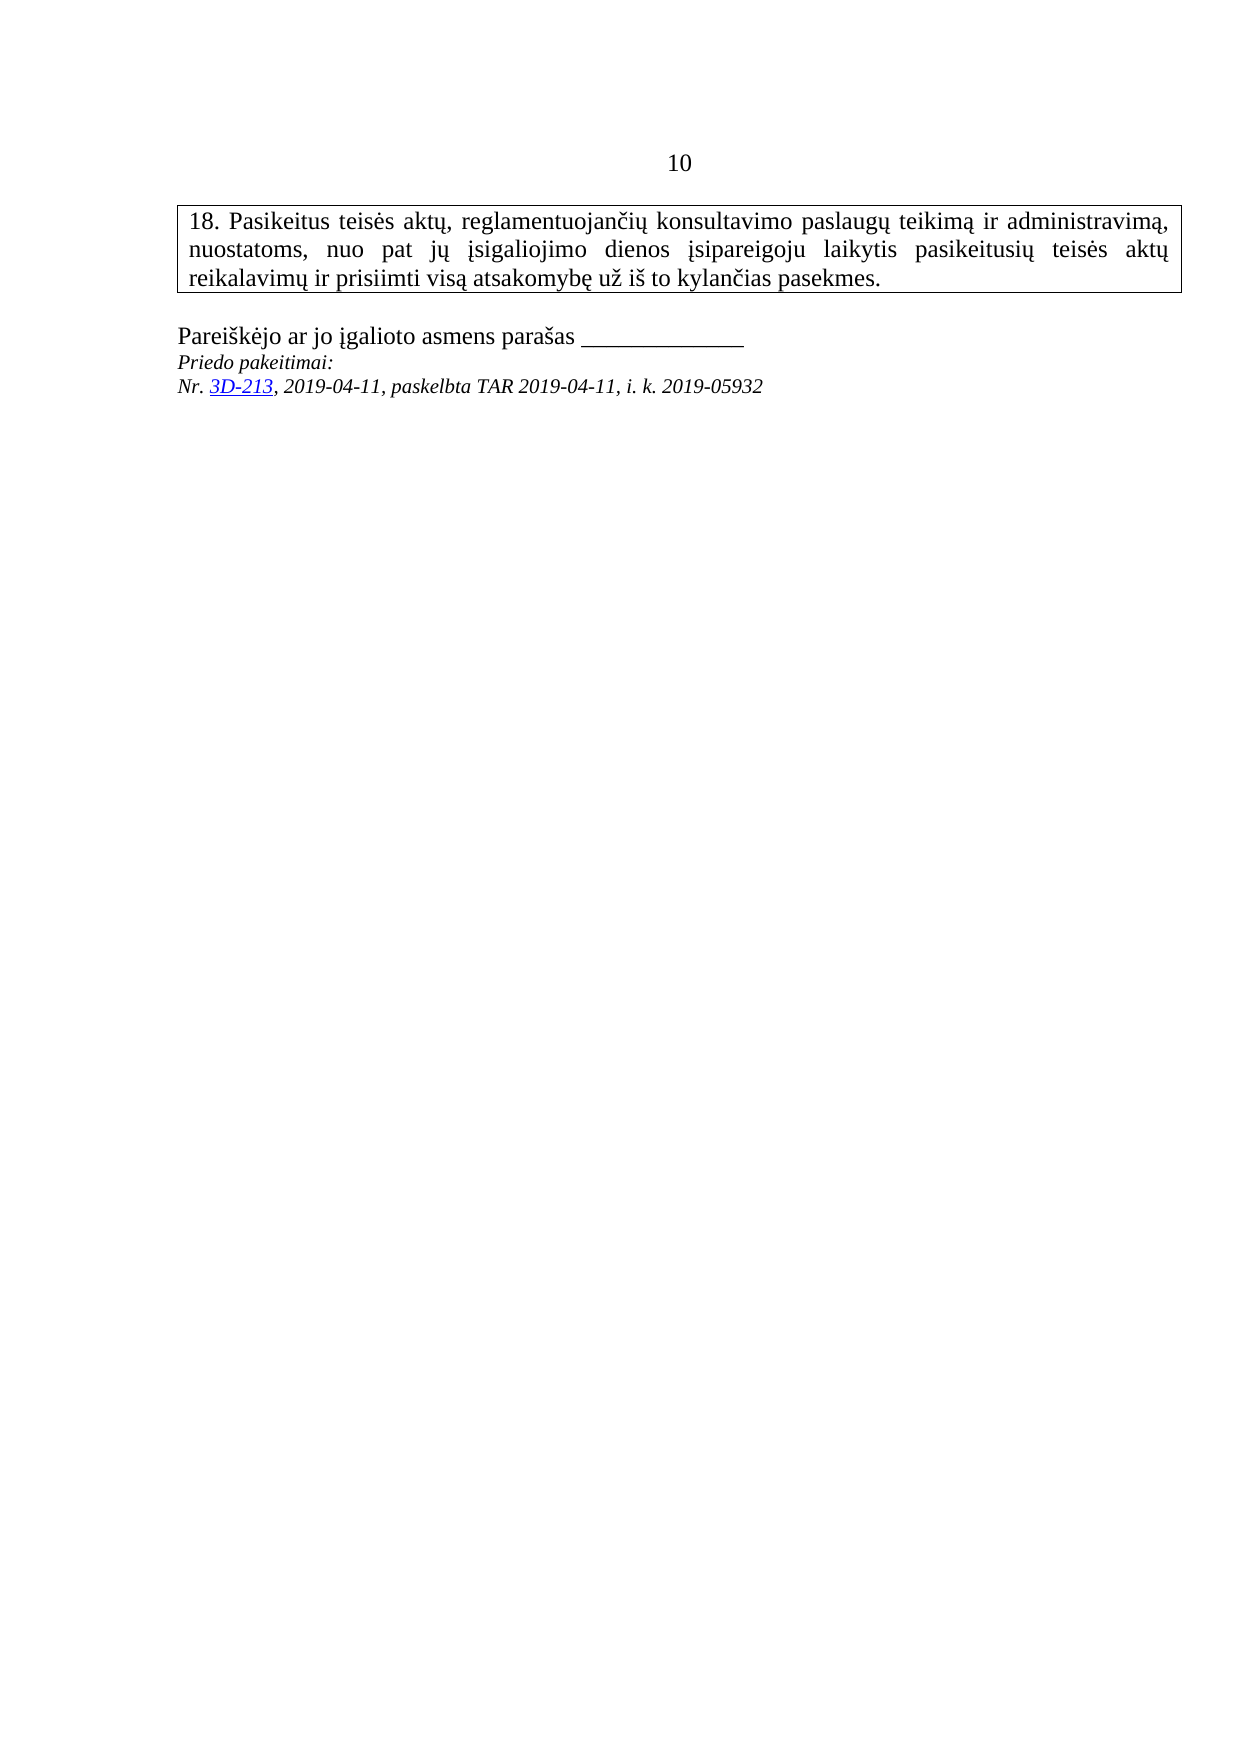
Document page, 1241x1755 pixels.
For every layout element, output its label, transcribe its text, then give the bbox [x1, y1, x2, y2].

text Nr. 3D-213, 2019-04-11, paskelbta TAR 2019-04-11, i. k. 2019-05932 [177, 374, 1181, 398]
text Pareiškėjo ar jo įgalioto asmens parašas _____________ [177, 321, 1181, 350]
table_header 18. Pasikeitus teisės aktų, reglamentuojančių konsultavimo paslaugų teikimą ir administravimą, nuostatoms, nuo pat jų įsigaliojimo dienos įsipareigoju laikytis pasikeitusių teisės aktų reikalavimų ir prisiimti visą atsakomybę už iš to kylančias pasekmes. [178, 206, 1181, 292]
text Priedo pakeitimai: [177, 350, 1181, 374]
